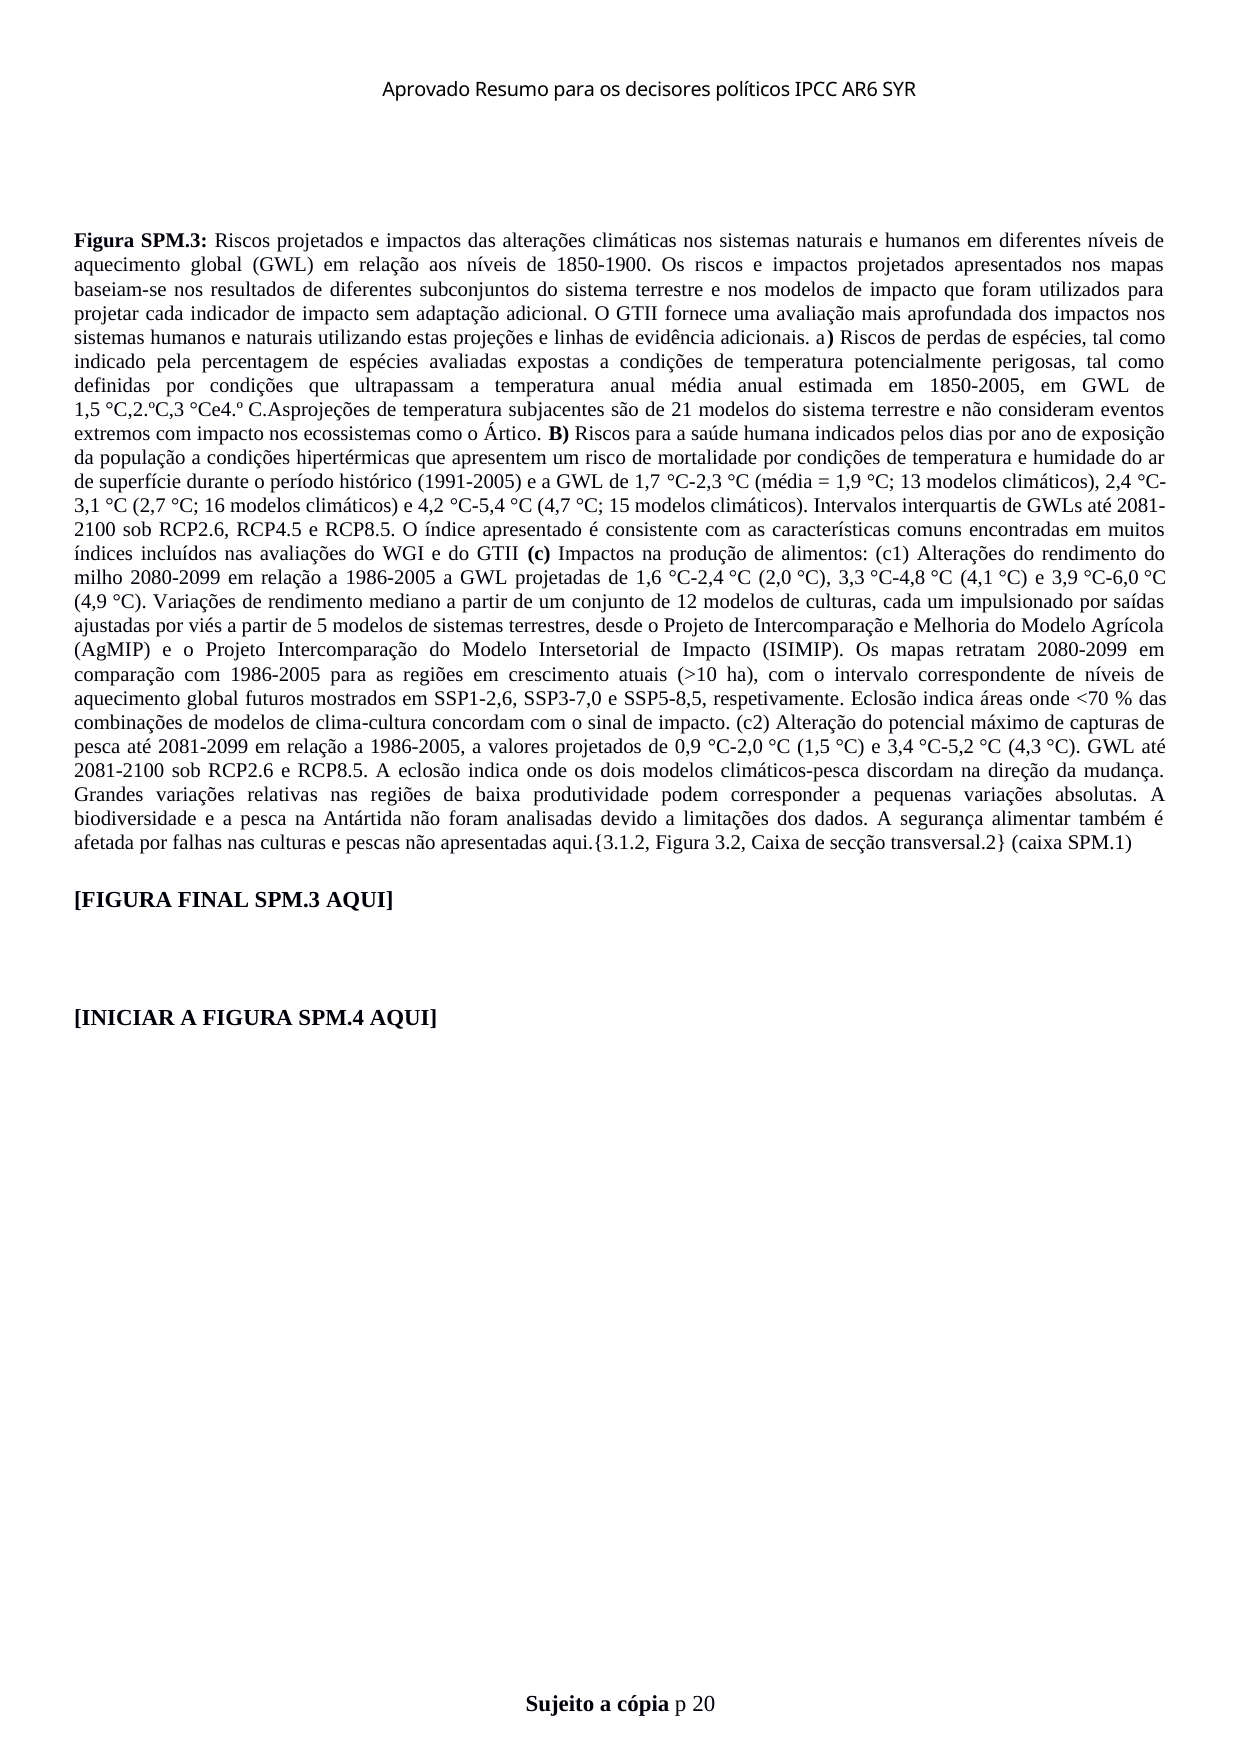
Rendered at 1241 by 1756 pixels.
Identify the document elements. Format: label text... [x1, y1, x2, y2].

text Figura SPM.3: Riscos projetados e impactos das alterações climáticas nos sistemas naturais e humanos em diferentes níveis de aquecimento global (GWL) em relação aos níveis de 1850-1900. Os riscos e impactos projetados apresentados nos mapas baseiam-se nos resultados de diferentes subconjuntos do sistema terrestre e nos modelos de impacto que foram utilizados para projetar cada indicador de impacto sem adaptação adicional. O GTII fornece uma avaliação mais aprofundada dos impactos nos sistemas humanos e naturais utilizando estas projeções e linhas de evidência adicionais. a) Riscos de perdas de espécies, tal como indicado pela percentagem de espécies avaliadas expostas a condições de temperatura potencialmente perigosas, tal como definidas por condições que ultrapassam a temperatura anual média anual estimada em 1850-2005, em GWL de 1,5 °C,2.ºC,3 °Ce4.º C.Asprojeções de temperatura subjacentes são de 21 modelos do sistema terrestre e não consideram eventos extremos com impacto nos ecossistemas como o Ártico. B) Riscos para a saúde humana indicados pelos dias por ano de exposição da população a condições hipertérmicas que apresentem um risco de mortalidade por condições de temperatura e humidade do ar de superfície durante o período histórico (1991-2005) e a GWL de 1,7 °C-2,3 °C (média = 1,9 °C; 13 modelos climáticos), 2,4 °C-3,1 °C (2,7 °C; 16 modelos climáticos) e 4,2 °C-5,4 °C (4,7 °C; 15 modelos climáticos). Intervalos interquartis de GWLs até 2081-2100 sob RCP2.6, RCP4.5 e RCP8.5. O índice apresentado é consistente com as características comuns encontradas em muitos índices incluídos nas avaliações do WGI e do GTII (c) Impactos na produção de alimentos: (c1) Alterações do rendimento do milho 2080-2099 em relação a 1986-2005 a GWL projetadas de 1,6 °C-2,4 °C (2,0 °C), 3,3 °C-4,8 °C (4,1 °C) e 3,9 °C-6,0 °C (4,9 °C). Variações de rendimento mediano a partir de um conjunto de 12 modelos de culturas, cada um impulsionado por saídas ajustadas por viés a partir de 5 modelos de sistemas terrestres, desde o Projeto de Intercomparação e Melhoria do Modelo Agrícola (AgMIP) e o Projeto Intercomparação do Modelo Intersetorial de Impacto (ISIMIP). Os mapas retratam 2080-2099 em comparação com 1986-2005 para as regiões em crescimento atuais (>10 ha), com o intervalo correspondente de níveis de aquecimento global futuros mostrados em SSP1-2,6, SSP3-7,0 e SSP5-8,5, respetivamente. Eclosão indica áreas onde <70 % das combinações de modelos de clima-cultura concordam com o sinal de impacto. (c2) Alteração do potencial máximo de capturas de pesca até 2081-2099 em relação a 1986-2005, a valores projetados de 0,9 °C-2,0 °C (1,5 °C) e 3,4 °C-5,2 °C (4,3 °C). GWL até 2081-2100 sob RCP2.6 e RCP8.5. A eclosão indica onde os dois modelos climáticos-pesca discordam na direção da mudança. Grandes variações relativas nas regiões de baixa produtividade podem corresponder a pequenas variações absolutas. A biodiversidade e a pesca na Antártida não foram analisadas devido a limitações dos dados. A segurança alimentar também é afetada por falhas nas culturas e pescas não apresentadas aqui.{3.1.2, Figura 3.2, Caixa de secção transversal.2} (caixa SPM.1) [74, 228, 1166, 854]
text [INICIAR A FIGURA SPM.4 AQUI] [74, 1004, 1166, 1031]
text [FIGURA FINAL SPM.3 AQUI] [74, 886, 1166, 913]
